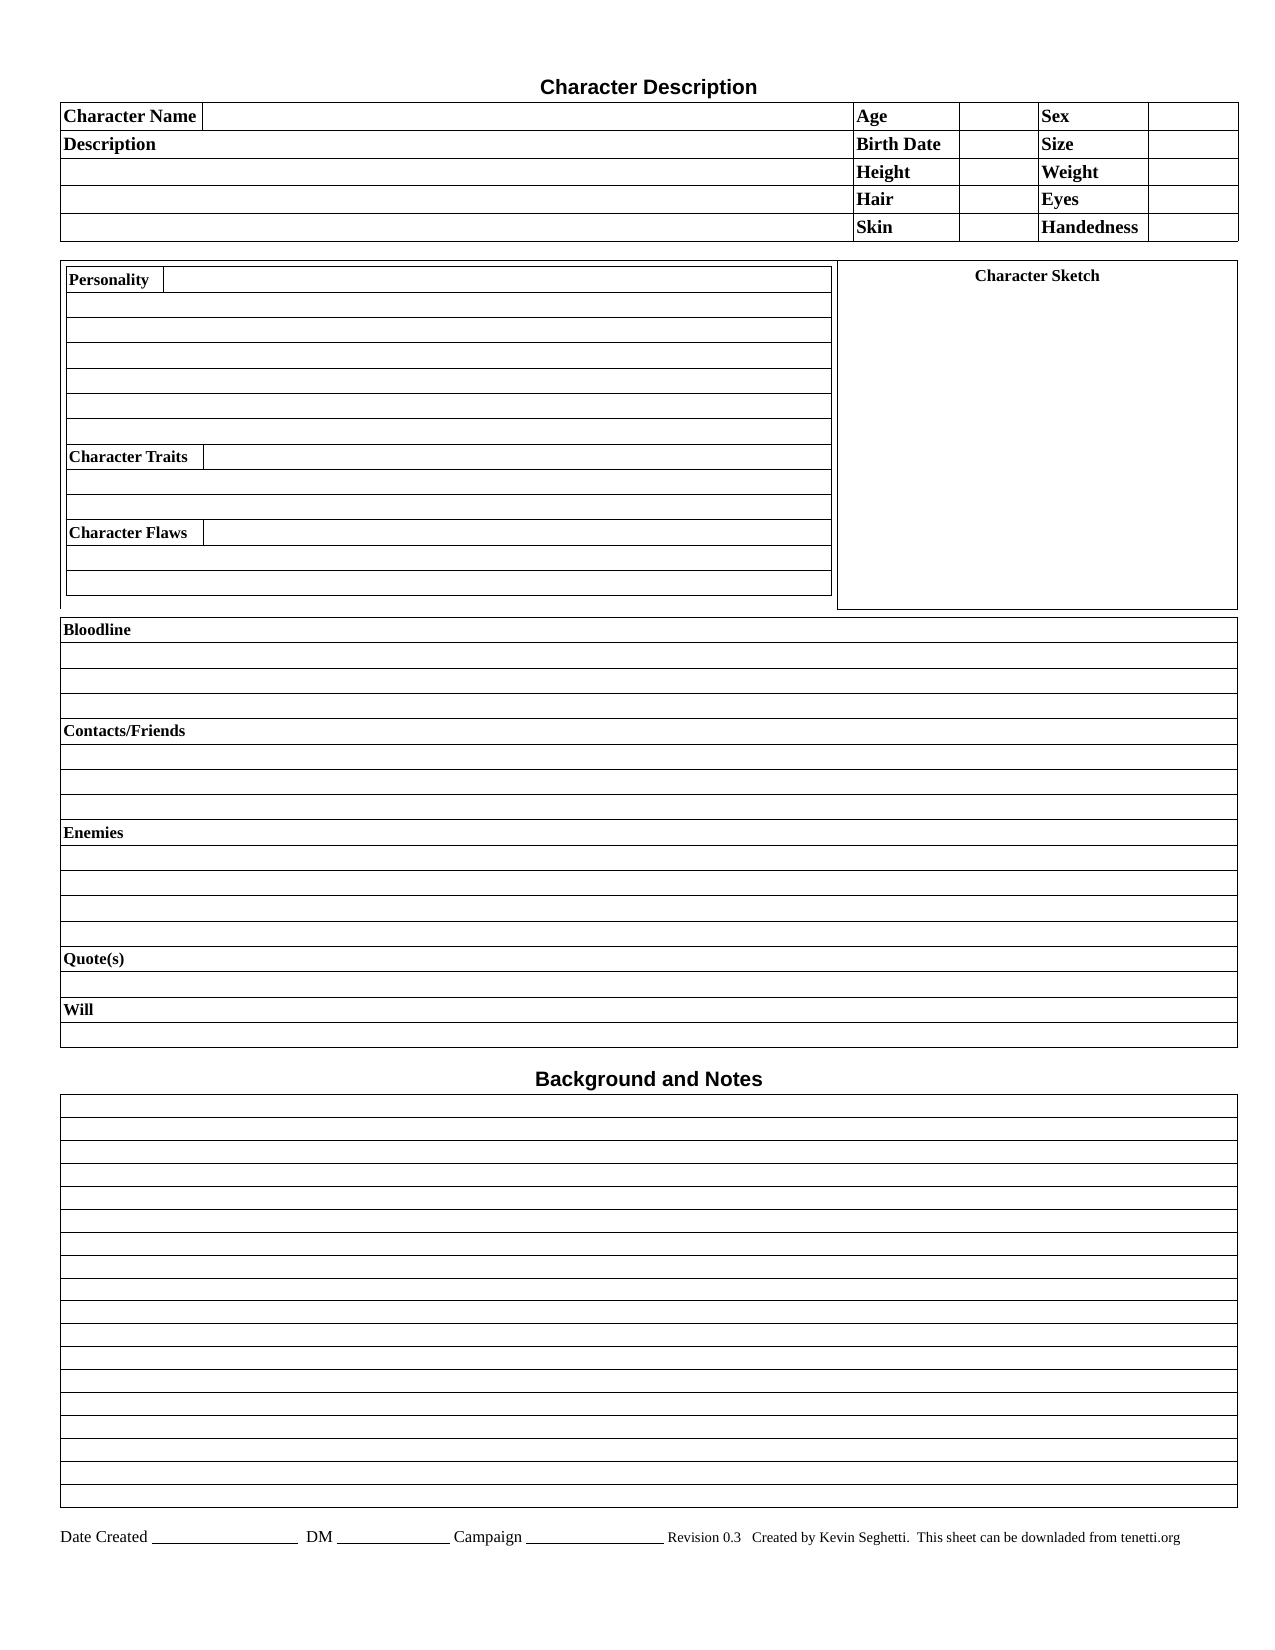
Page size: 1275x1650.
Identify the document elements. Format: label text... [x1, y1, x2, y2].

table_cell [61, 694, 1237, 718]
table_cell [61, 1164, 1237, 1186]
table_cell [67, 369, 831, 393]
subtitle Character Description [60, 75, 1237, 99]
table_cell [61, 795, 1237, 819]
table_header [61, 261, 837, 609]
table_cell [1149, 131, 1238, 157]
table_cell [61, 1187, 1237, 1209]
table_cell Skin [854, 214, 959, 241]
table_cell Eyes [1039, 186, 1148, 213]
table_cell [61, 745, 1237, 769]
table_cell [61, 972, 1237, 997]
table_header Bloodline [61, 618, 1237, 642]
table_cell [1149, 159, 1238, 185]
table_header [203, 103, 853, 130]
table_cell Description [61, 131, 202, 157]
table_cell [67, 293, 831, 317]
table_cell [61, 846, 1237, 870]
table_cell Enemies [61, 820, 1237, 845]
table_cell [67, 394, 831, 418]
table_cell [1149, 214, 1238, 241]
table_cell [61, 1233, 1237, 1254]
table_header [1149, 103, 1238, 130]
table_cell Quote(s) [61, 947, 1237, 971]
table_cell [61, 1485, 1237, 1507]
table_cell [61, 1118, 1237, 1140]
table_cell [67, 419, 831, 443]
table_cell [960, 131, 1038, 157]
table_cell Hair [854, 186, 959, 213]
table_cell [67, 343, 831, 367]
table_cell [204, 520, 831, 545]
table_cell [61, 1324, 1237, 1346]
table_cell [61, 159, 853, 185]
table_cell [61, 1439, 1237, 1461]
table_cell [61, 214, 853, 241]
table_cell [960, 186, 1038, 213]
table_cell [61, 896, 1237, 921]
table_header Character Sketch [838, 261, 1237, 291]
table_header Personality [67, 267, 163, 292]
table_cell [61, 643, 1237, 667]
table_cell [61, 1462, 1237, 1484]
table_header [960, 103, 1038, 130]
table_cell [61, 1347, 1237, 1369]
table_cell [61, 1210, 1237, 1232]
table_cell [67, 546, 831, 570]
table_header Age [854, 103, 959, 130]
table_cell Handedness [1039, 214, 1148, 241]
table_cell [61, 922, 1237, 946]
table_header Character Name [61, 103, 202, 130]
table_cell [67, 318, 831, 342]
table_cell [838, 291, 1237, 609]
table_cell Will [61, 998, 1237, 1022]
table_cell [61, 1301, 1237, 1323]
table_cell Size [1039, 131, 1148, 157]
table_cell Height [854, 159, 959, 185]
table_cell Contacts/Friends [61, 719, 1237, 743]
table_header [164, 267, 831, 292]
table_cell [61, 1416, 1237, 1438]
table_cell [1149, 186, 1238, 213]
table_cell [960, 214, 1038, 241]
table_cell [61, 1393, 1237, 1415]
table_cell [61, 1256, 1237, 1277]
table_cell [61, 1141, 1237, 1163]
table_cell [67, 571, 831, 595]
table_cell [61, 1370, 1237, 1392]
table_cell [61, 186, 853, 213]
table_cell [61, 1023, 1237, 1047]
table_cell Character Traits [67, 445, 203, 469]
table_cell [202, 131, 853, 157]
table_header Sex [1039, 103, 1148, 130]
table_cell Birth Date [854, 131, 959, 157]
table_cell [67, 470, 831, 494]
table_cell Character Flaws [67, 520, 203, 545]
subtitle Background and Notes [60, 1067, 1237, 1091]
table_cell [61, 1279, 1237, 1300]
table_cell [204, 445, 831, 469]
table_cell [61, 669, 1237, 693]
table_cell Weight [1039, 159, 1148, 185]
table_cell [67, 495, 831, 519]
table_header [61, 1095, 1237, 1117]
text Date Created DM Campaign Revision 0.3 Created by Kevin Seghetti. This sheet can be downladed from tenetti.org [60, 1526, 1237, 1546]
table_cell [61, 871, 1237, 895]
table_cell [61, 770, 1237, 794]
table_cell [960, 159, 1038, 185]
